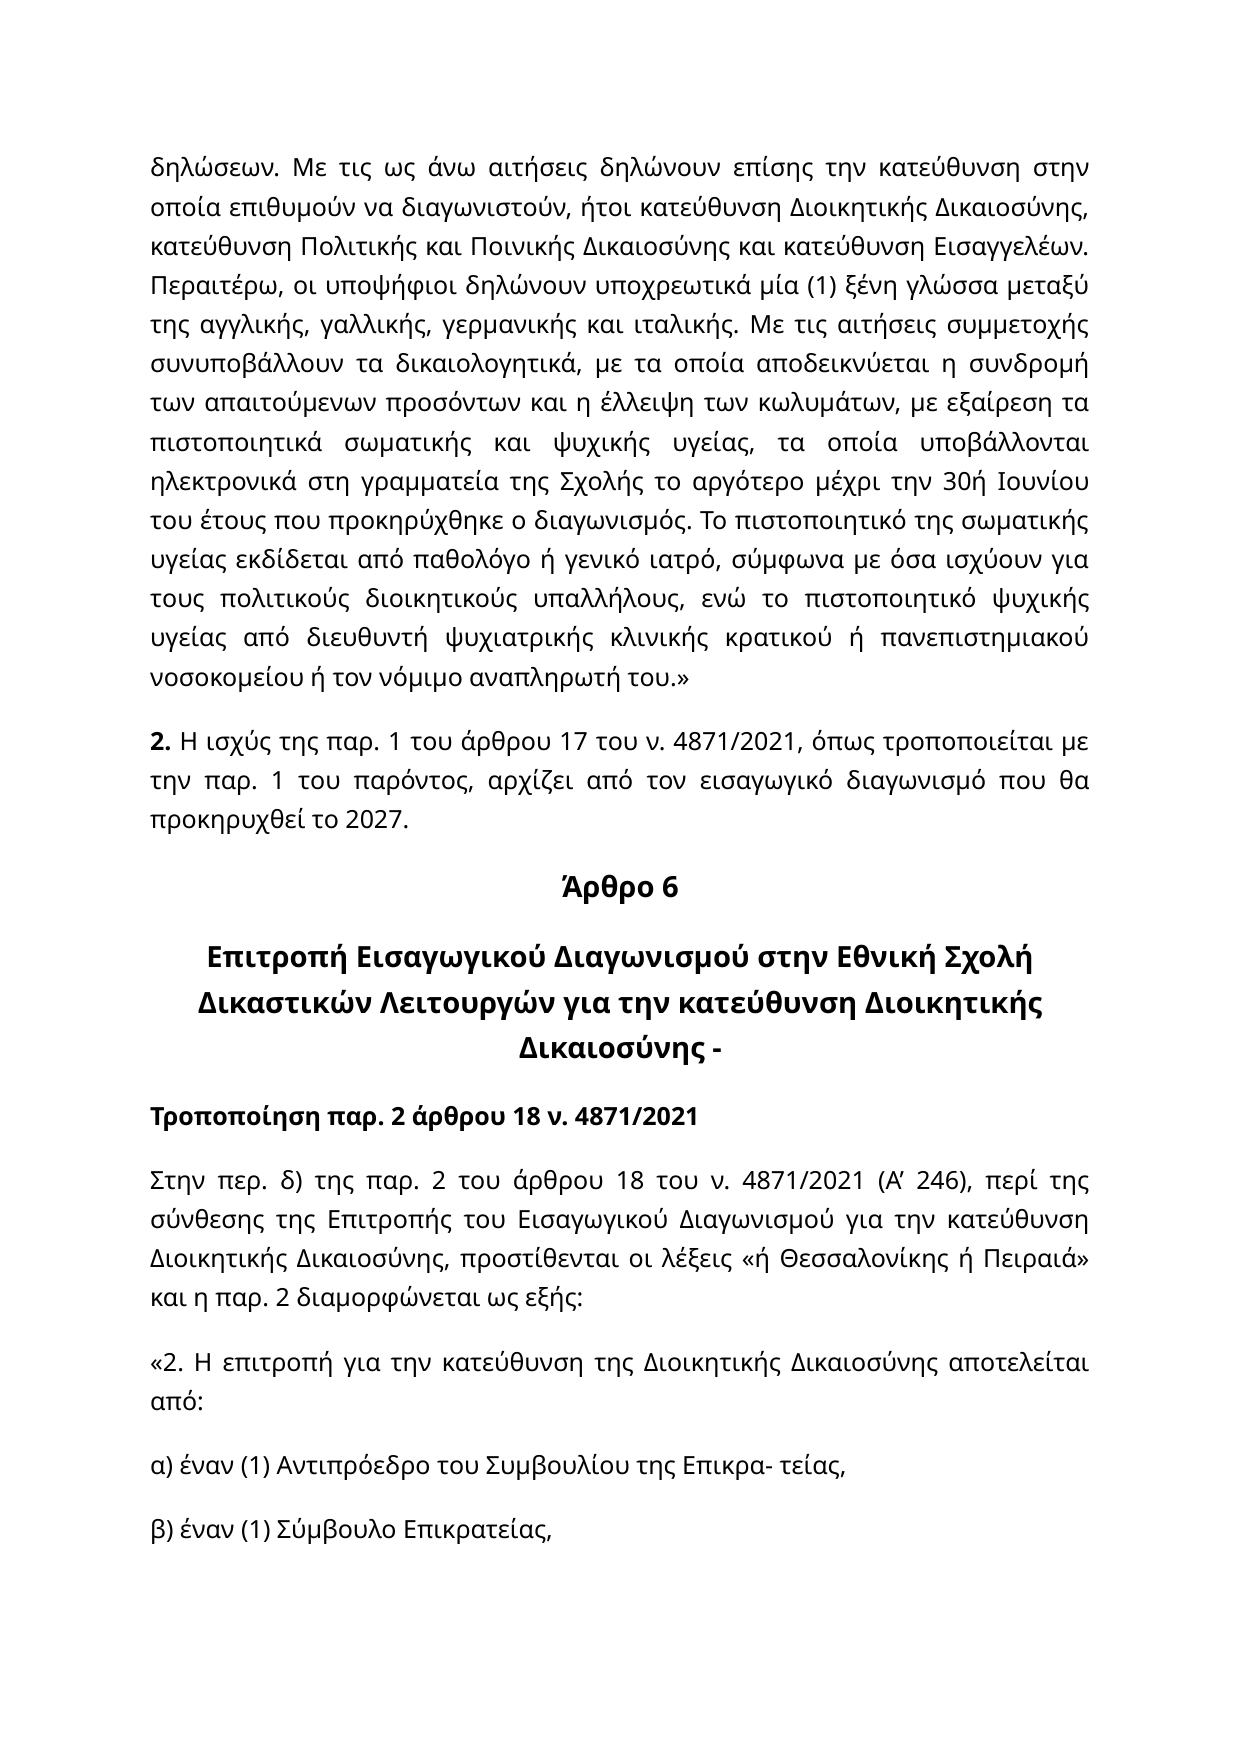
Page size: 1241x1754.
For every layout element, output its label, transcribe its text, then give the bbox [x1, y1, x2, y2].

text δηλώσεων. Με τις ως άνω αιτήσεις δηλώνουν επίσης την κατεύθυνση στην οποία επιθυμούν να διαγωνιστούν, ήτοι κατεύθυνση Διοικητικής Δικαιοσύνης, κατεύθυνση Πολιτικής και Ποινικής Δικαιοσύνης και κατεύθυνση Εισαγγελέων. Περαιτέρω, οι υποψήφιοι δηλώνουν υποχρεωτικά μία (1) ξένη γλώσσα μεταξύ της αγγλικής, γαλλικής, γερμανικής και ιταλικής. Με τις αιτήσεις συμμετοχής συνυποβάλλουν τα δικαιολογητικά, με τα οποία αποδεικνύεται η συνδρομή των απαιτούμενων προσόντων και η έλλειψη των κωλυμάτων, με εξαίρεση τα πιστοποιητικά σωματικής και ψυχικής υγείας, τα οποία υποβάλλονται ηλεκτρονικά στη γραμματεία της Σχολής το αργότερο μέχρι την 30ή Ιουνίου του έτους που προκηρύχθηκε ο διαγωνισμός. Το πιστοποιητικό της σωματικής υγείας εκδίδεται από παθολόγο ή γενικό ιατρό, σύμφωνα με όσα ισχύουν για τους πολιτικούς διοικητικούς υπαλλήλους, ενώ το πιστοποιητικό ψυχικής υγείας από διευθυντή ψυχιατρικής κλινικής κρατικού ή πανεπιστημιακού νοσοκομείου ή τον νόμιμο αναπληρωτή του.» [150, 150, 1090, 693]
text Στην περ. δ) της παρ. 2 του άρθρου 18 του ν. 4871/2021 (Α’ 246), περί της σύνθεσης της Επιτροπής του Εισαγωγικού Διαγωνισμού για την κατεύθυνση Διοικητικής Δικαιοσύνης, προστίθενται οι λέξεις «ή Θεσσαλονίκης ή Πειραιά» και η παρ. 2 διαμορφώνεται ως εξής: [150, 1162, 1090, 1314]
text «2. Η επιτροπή για την κατεύθυνση της Διοικητικής Δικαιοσύνης αποτελείται από: [150, 1344, 1090, 1417]
subtitle Άρθρο 6 [150, 866, 1090, 906]
subtitle Επιτροπή Εισαγωγικού Διαγωνισμού στην Εθνική Σχολή Δικαστικών Λειτουργών για την κατεύθυνση Διοικητικής Δικαιοσύνης - [150, 936, 1090, 1067]
text Τροποποίηση παρ. 2 άρθρου 18 ν. 4871/2021 [150, 1098, 1090, 1132]
text β) έναν (1) Σύμβουλο Επικρατείας, [150, 1512, 1090, 1546]
text α) έναν (1) Αντιπρόεδρο του Συμβουλίου της Επικρα- τείας, [150, 1447, 1090, 1482]
text 2. Η ισχύς της παρ. 1 του άρθρου 17 του ν. 4871/2021, όπως τροποποιείται με την παρ. 1 του παρόντος, αρχίζει από τον εισαγωγικό διαγωνισμό που θα προκηρυχθεί το 2027. [150, 723, 1090, 836]
